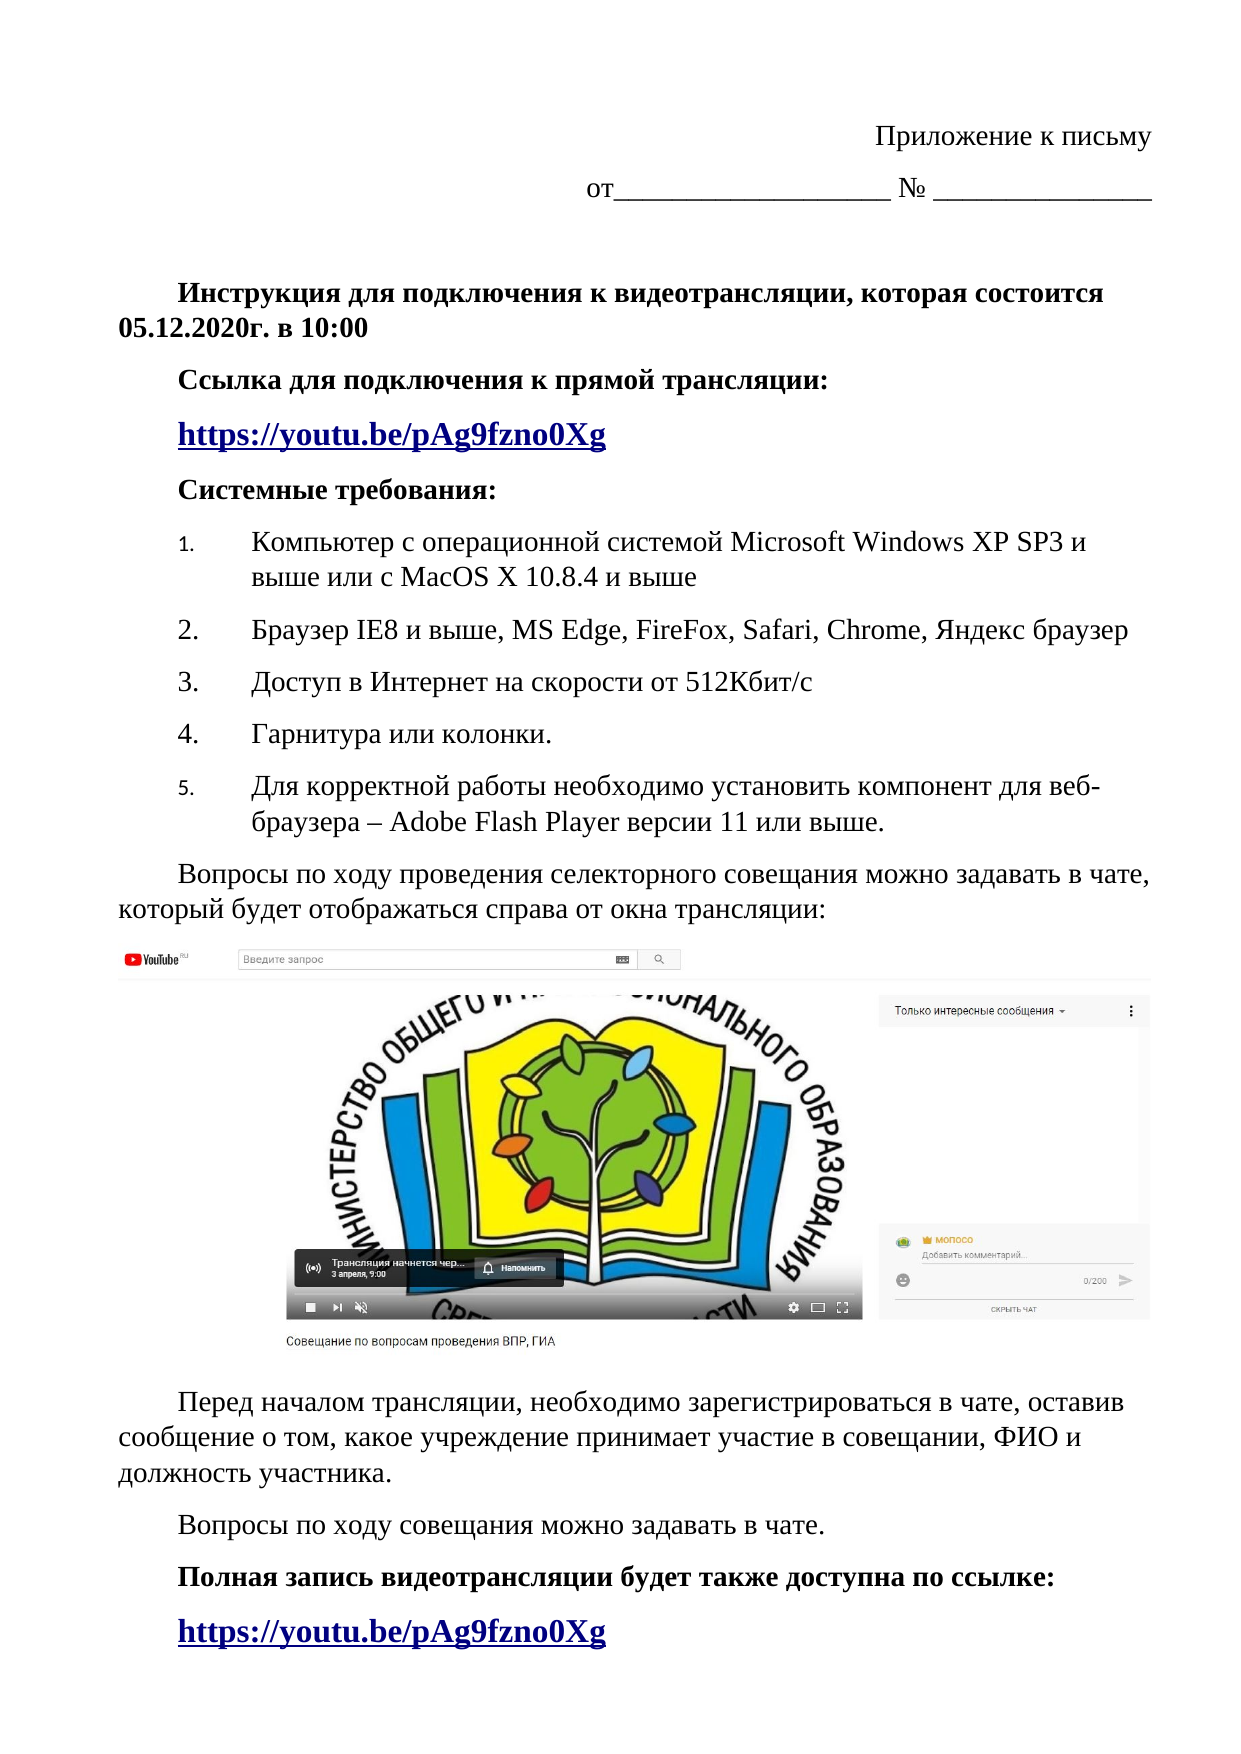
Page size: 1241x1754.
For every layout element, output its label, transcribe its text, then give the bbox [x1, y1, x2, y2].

text Вопросы по ходу совещания можно задавать в чате. [118, 1507, 1152, 1541]
text https://youtu.be/pAg9fzno0Xg [118, 414, 1152, 453]
text Системные требования: [118, 472, 1152, 505]
text Приложение к письму [118, 118, 1152, 152]
list Компьютер с операционной системой Microsoft Windows XP SP3 и выше или с MacOS X 10.8.4 и выше [177, 524, 1152, 593]
text https://youtu.be/pAg9fzno0Xg [118, 1612, 1152, 1650]
list Доступ в Интернет на скорости от 512Кбит/с [177, 664, 1152, 697]
text от___________________ № _______________ [118, 170, 1152, 204]
list Браузер IE8 и выше, MS Edge, FireFox, Safari, Chrome, Яндекс браузер [177, 612, 1152, 645]
text Перед началом трансляции, необходимо зарегистрироваться в чате, оставив сообщение о том, какое учреждение принимает участие в совещании, ФИО и должность участника. [118, 1384, 1152, 1488]
text Ссылка для подключения к прямой трансляции: [118, 362, 1152, 396]
text Полная запись видеотрансляции будет также доступна по ссылке: [118, 1559, 1152, 1593]
text Инструкция для подключения к видеотрансляции, которая состоится 05.12.2020г. в 10:00 [118, 275, 1152, 344]
text Вопросы по ходу проведения селекторного совещания можно задавать в чате, который будет отображаться справа от окна трансляции: [118, 856, 1152, 925]
list Для корректной работы необходимо установить компонент для веб-браузера – Adobe Flash Player версии 11 или выше. [177, 768, 1152, 837]
list Гарнитура или колонки. [177, 716, 1152, 750]
